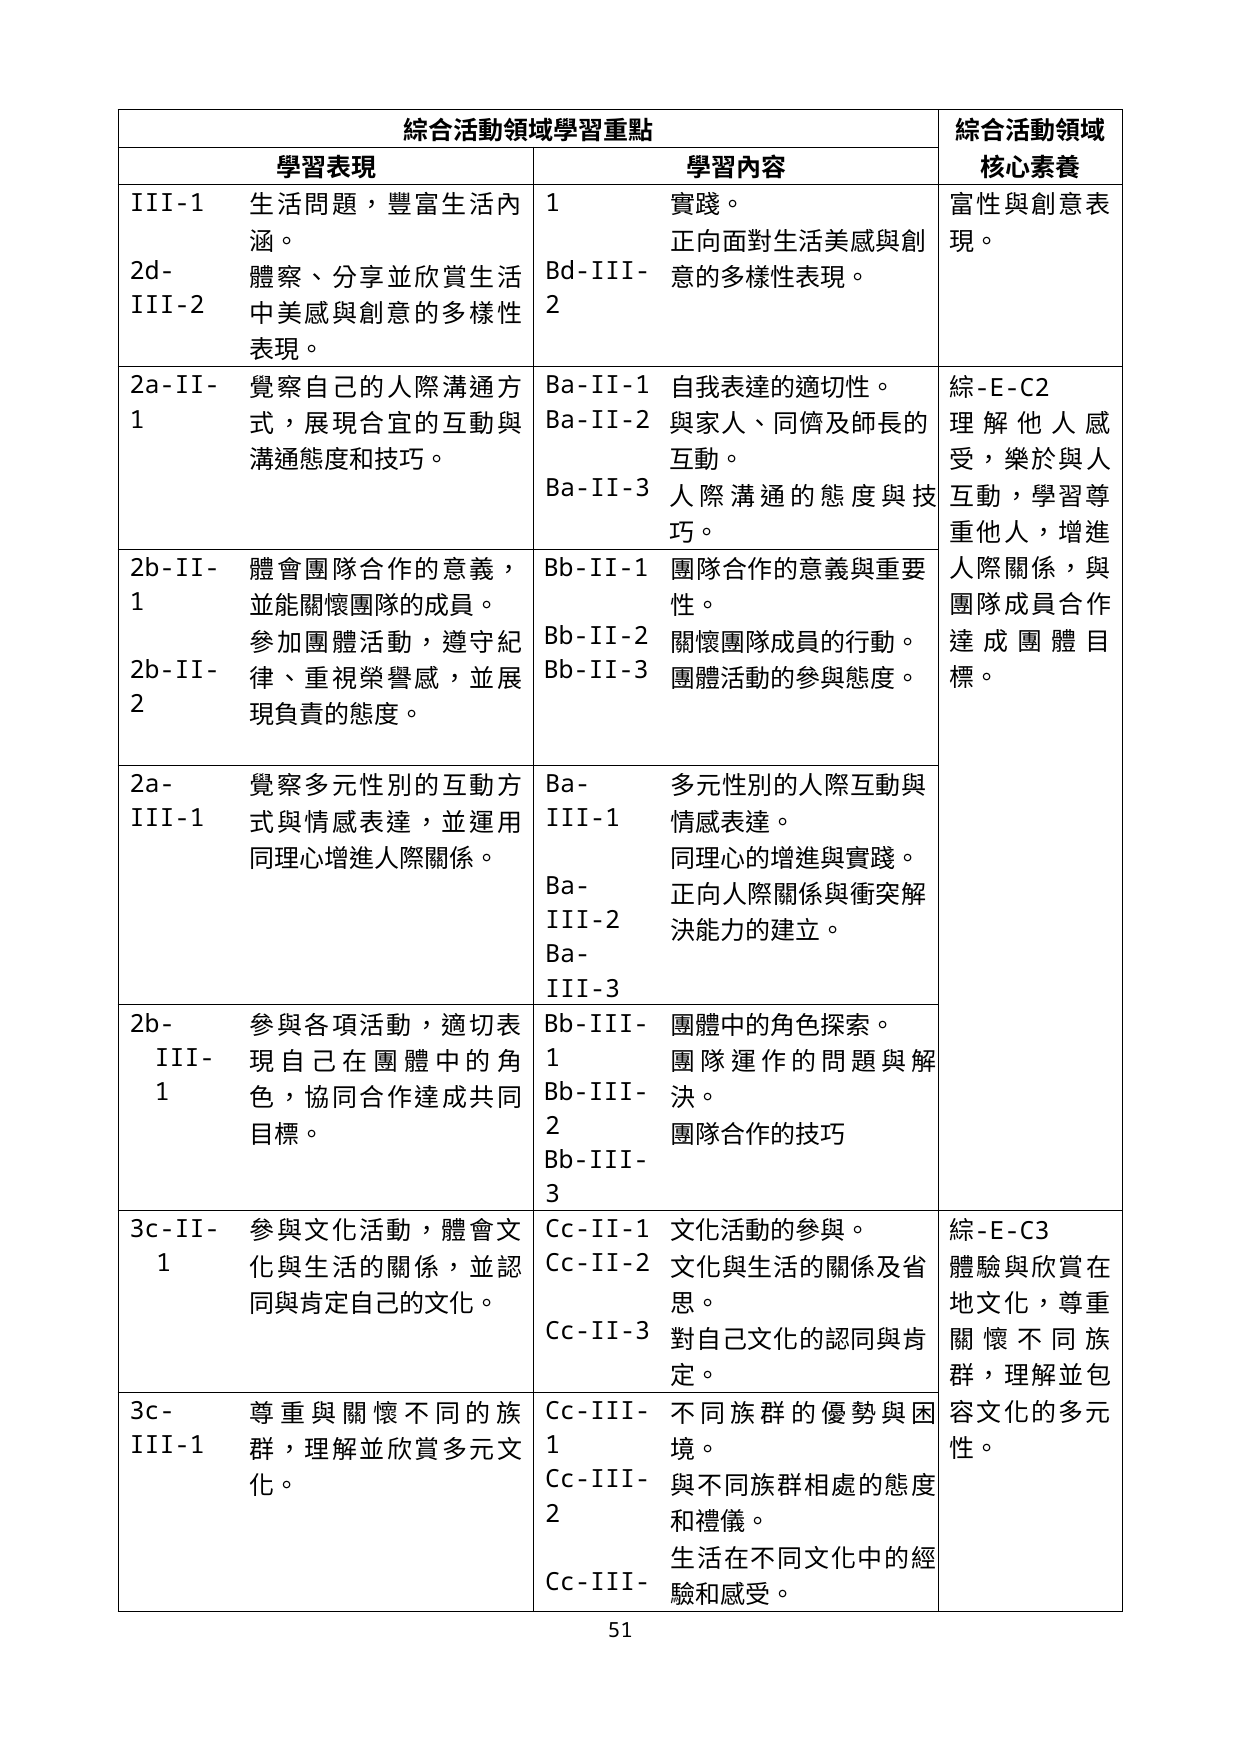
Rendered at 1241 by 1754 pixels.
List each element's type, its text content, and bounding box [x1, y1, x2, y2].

table_cell Ba-II-1 Ba-II-2 Ba-II-3 [534, 367, 659, 548]
table_cell Cc-III-1 Cc-III-2 Cc-III- [534, 1393, 659, 1611]
table_cell 2b-II-1 2b-II-2 [119, 550, 238, 765]
table_cell 實踐。 正向面對生活美感與創意的多樣性表現。 [659, 185, 938, 366]
table_cell 學習表現 [119, 148, 533, 184]
table_cell 參與文化活動，體會文化與生活的關係，並認同與肯定自己的文化。 [238, 1211, 533, 1392]
table_cell 2b-III-1 [119, 1005, 238, 1210]
table_cell 多元性別的人際互動與情感表達。 同理心的增進與實踐。 正向人際關係與衝突解決能力的建立。 [659, 766, 938, 1004]
table_cell III-1 2d-III-2 [119, 185, 238, 366]
table_cell 參與各項活動，適切表現自己在團體中的角色，協同合作達成共同目標。 [238, 1005, 533, 1210]
table_header 綜合活動領域 核心素養 [939, 110, 1122, 184]
table_cell 學習內容 [534, 148, 938, 184]
table_cell 體會團隊合作的意義，並能關懷團隊的成員。 參加團體活動，遵守紀律、重視榮譽感，並展現負責的態度。 [238, 550, 533, 765]
table_cell 生活問題，豐富生活內涵。 體察、分享並欣賞生活中美感與創意的多樣性表現。 [238, 185, 533, 366]
table_cell 2a-III-1 [119, 766, 238, 1004]
table_cell 不同族群的優勢與困境。 與不同族群相處的態度和禮儀。 生活在不同文化中的經驗和感受。 [659, 1393, 938, 1611]
table_cell 文化活動的參與。 文化與生活的關係及省思。 對自己文化的認同與肯定。 [659, 1211, 938, 1392]
table_cell 3c-III-1 [119, 1393, 238, 1611]
table_cell 覺察自己的人際溝通方式，展現合宜的互動與溝通態度和技巧。 [238, 367, 533, 548]
table_cell Bb-II-1 Bb-II-2 Bb-II-3 [534, 550, 659, 765]
table_cell 3c-II-1 [119, 1211, 238, 1392]
table_cell 團隊合作的意義與重要性。 關懷團隊成員的行動。 團體活動的參與態度。 [659, 550, 938, 765]
table_cell Cc-II-1 Cc-II-2 Cc-II-3 [534, 1211, 659, 1392]
table_cell 2a-II-1 [119, 367, 238, 548]
table_header 綜合活動領域學習重點 [119, 110, 938, 147]
table_cell 富性與創意表現。 [939, 185, 1122, 366]
table_cell 自我表達的適切性。 與家人、同儕及師長的互動。 人際溝通的態度與技巧。 [659, 367, 938, 548]
table_cell 團體中的角色探索。 團隊運作的問題與解決。 團隊合作的技巧 [659, 1005, 938, 1210]
table_cell Bb-III-1 Bb-III-2 Bb-III-3 [534, 1005, 659, 1210]
table_cell 1 Bd-III-2 [534, 185, 659, 366]
table_cell 綜-E-C2 理解他人感受，樂於與人互動，學習尊重他人，增進人際關係，與團隊成員合作達成團體目標。 [939, 367, 1122, 1210]
table_cell 覺察多元性別的互動方式與情感表達，並運用同理心增進人際關係。 [238, 766, 533, 1004]
table_cell Ba-III-1 Ba-III-2 Ba-III-3 [534, 766, 659, 1004]
table_cell 綜-E-C3 體驗與欣賞在地文化，尊重關懷不同族群，理解並包容文化的多元性。 [939, 1211, 1122, 1611]
table_cell 尊重與關懷不同的族群，理解並欣賞多元文化。 [238, 1393, 533, 1611]
